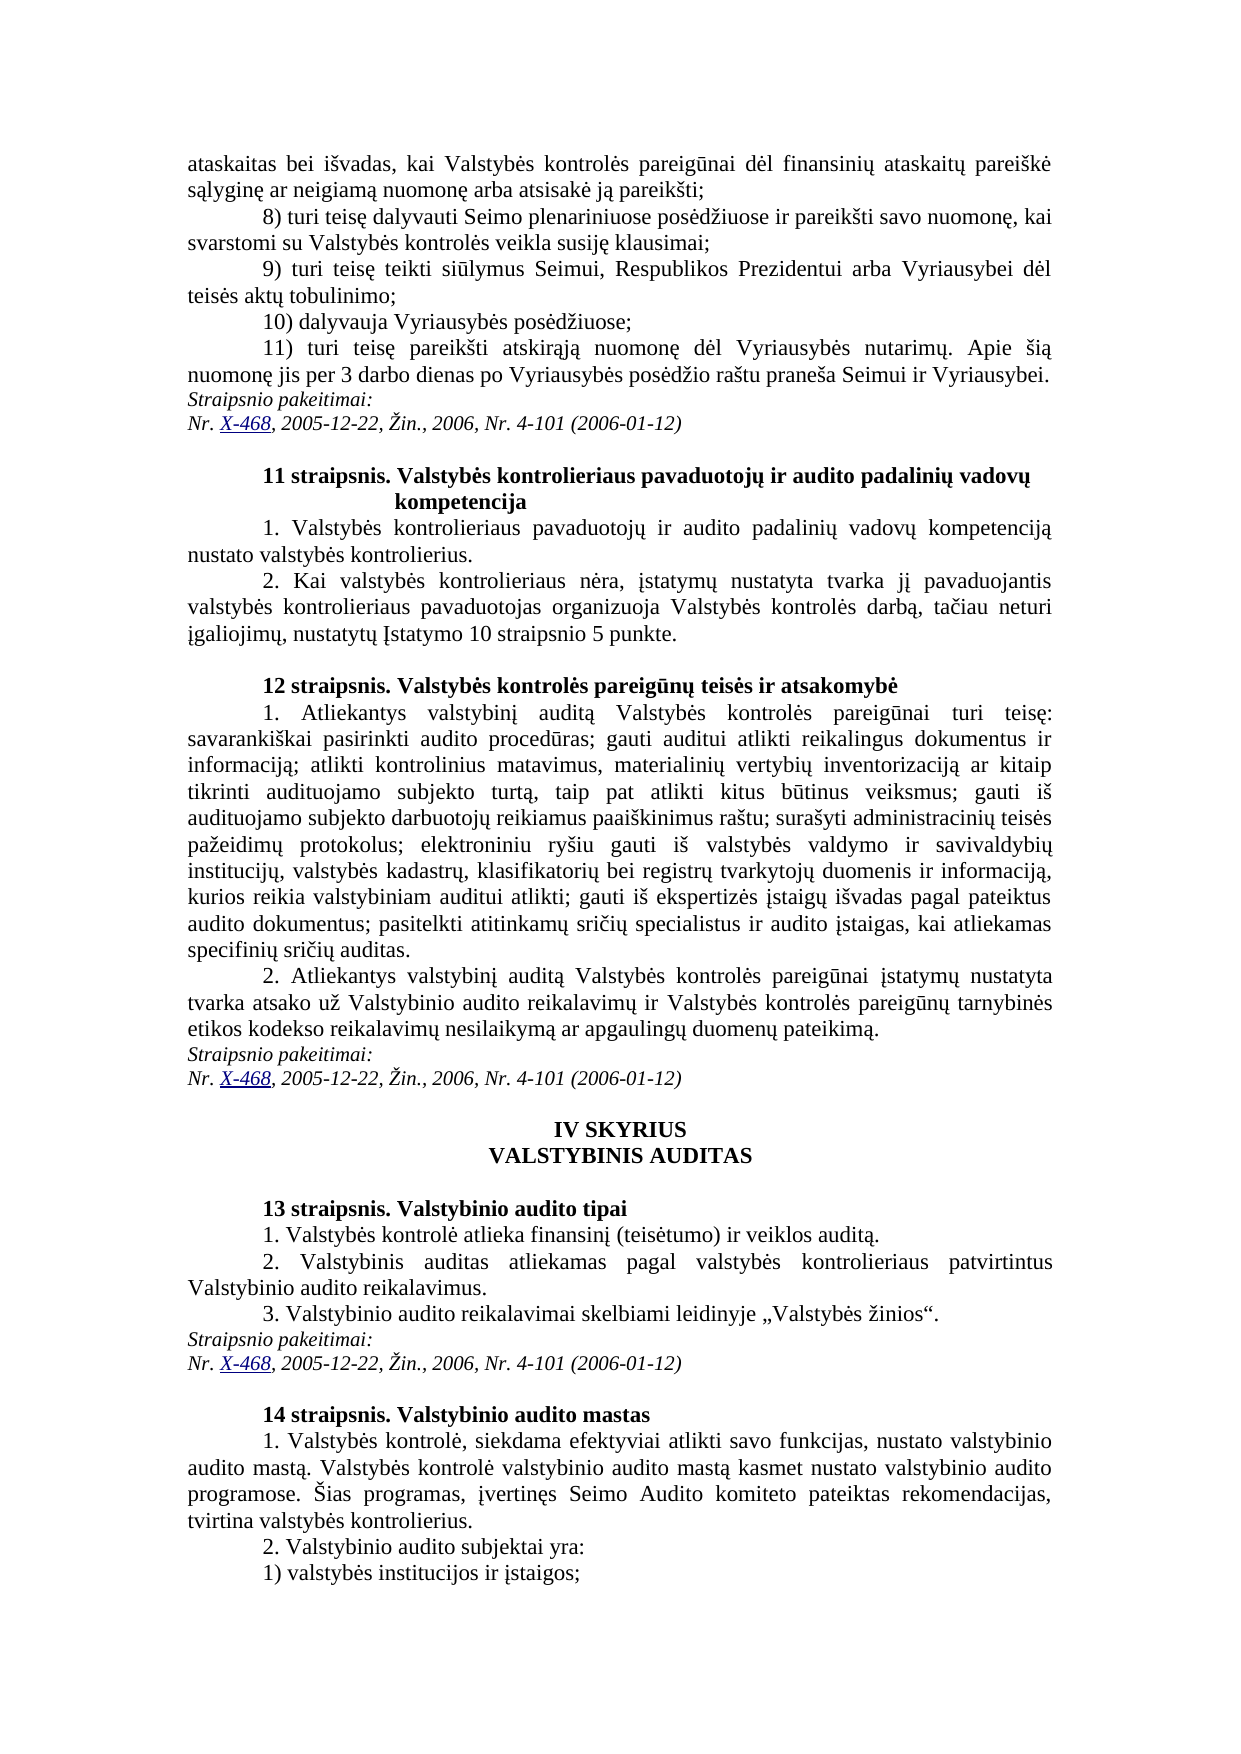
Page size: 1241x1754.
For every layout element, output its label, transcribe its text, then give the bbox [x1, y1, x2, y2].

text kompetencija [394, 488, 1053, 514]
text 1. Atliekantys valstybinį auditą Valstybės kontrolės pareigūnai turi teisę: savarankiškai pasirinkti audito procedūras; gauti auditui atlikti reikalingus dokumentus ir informaciją; atlikti kontrolinius matavimus, materialinių vertybių inventorizaciją ar kitaip tikrinti audituojamo subjekto turtą, taip pat atlikti kitus būtinus veiksmus; gauti iš audituojamo subjekto darbuotojų reikiamus paaiškinimus raštu; surašyti administracinių teisės pažeidimų protokolus; elektroniniu ryšiu gauti iš valstybės valdymo ir savivaldybių institucijų, valstybės kadastrų, klasifikatorių bei registrų tvarkytojų duomenis ir informaciją, kurios reikia valstybiniam auditui atlikti; gauti iš ekspertizės įstaigų išvadas pagal pateiktus audito dokumentus; pasitelkti atitinkamų sričių specialistus ir audito įstaigas, kai atliekamas specifinių sričių auditas. [187, 699, 1053, 962]
text Nr. X-468, 2005-12-22, Žin., 2006, Nr. 4-101 (2006-01-12) [187, 411, 1053, 435]
text 2. Valstybinis auditas atliekamas pagal valstybės kontrolieriaus patvirtintus Valstybinio audito reikalavimus. [187, 1248, 1053, 1300]
text 3. Valstybinio audito reikalavimai skelbiami leidinyje „Valstybės žinios“. [187, 1300, 1053, 1327]
text 2. Valstybinio audito subjektai yra: [187, 1533, 1053, 1559]
text 1. Valstybės kontrolieriaus pavaduotojų ir audito padalinių vadovų kompetenciją nustato valstybės kontrolierius. [187, 514, 1053, 567]
subtitle IV SKYRIUS [187, 1116, 1053, 1142]
text 8) turi teisę dalyvauti Seimo plenariniuose posėdžiuose ir pareikšti savo nuomonę, kai svarstomi su Valstybės kontrolės veikla susiję klausimai; [187, 203, 1053, 255]
text 1. Valstybės kontrolė, siekdama efektyviai atlikti savo funkcijas, nustato valstybinio audito mastą. Valstybės kontrolė valstybinio audito mastą kasmet nustato valstybinio audito programose. Šias programas, įvertinęs Seimo Audito komiteto pateiktas rekomendacijas, tvirtina valstybės kontrolierius. [187, 1428, 1053, 1533]
text VALSTYBINIS AUDITAS [187, 1142, 1053, 1169]
text 11 straipsnis. Valstybės kontrolieriaus pavaduotojų ir audito padalinių vadovų [262, 462, 1053, 488]
text Straipsnio pakeitimai: [187, 1327, 1053, 1351]
text Straipsnio pakeitimai: [187, 1041, 1053, 1066]
text 2. Atliekantys valstybinį auditą Valstybės kontrolės pareigūnai įstatymų nustatyta tvarka atsako už Valstybinio audito reikalavimų ir Valstybės kontrolės pareigūnų tarnybinės etikos kodekso reikalavimų nesilaikymą ar apgaulingų duomenų pateikimą. [187, 962, 1053, 1041]
text 2. Kai valstybės kontrolieriaus nėra, įstatymų nustatyta tvarka jį pavaduojantis valstybės kontrolieriaus pavaduotojas organizuoja Valstybės kontrolės darbą, tačiau neturi įgaliojimų, nustatytų Įstatymo 10 straipsnio 5 punkte. [187, 567, 1053, 646]
text 1. Valstybės kontrolė atlieka finansinį (teisėtumo) ir veiklos auditą. [187, 1221, 1053, 1248]
text Nr. X-468, 2005-12-22, Žin., 2006, Nr. 4-101 (2006-01-12) [187, 1066, 1053, 1089]
text 11) turi teisę pareikšti atskirąją nuomonę dėl Vyriausybės nutarimų. Apie šią nuomonę jis per 3 darbo dienas po Vyriausybės posėdžio raštu praneša Seimui ir Vyriausybei. [187, 334, 1053, 387]
text Straipsnio pakeitimai: [187, 387, 1053, 411]
text 1) valstybės institucijos ir įstaigos; [187, 1559, 1053, 1586]
text 13 straipsnis. Valstybinio audito tipai [187, 1195, 1053, 1221]
text ataskaitas bei išvadas, kai Valstybės kontrolės pareigūnai dėl finansinių ataskaitų pareiškė sąlyginę ar neigiamą nuomonę arba atsisakė ją pareikšti; [187, 150, 1053, 203]
text 9) turi teisę teikti siūlymus Seimui, Respublikos Prezidentui arba Vyriausybei dėl teisės aktų tobulinimo; [187, 255, 1053, 308]
text 14 straipsnis. Valstybinio audito mastas [187, 1401, 1053, 1428]
text 12 straipsnis. Valstybės kontrolės pareigūnų teisės ir atsakomybė [187, 672, 1053, 699]
text Nr. X-468, 2005-12-22, Žin., 2006, Nr. 4-101 (2006-01-12) [187, 1351, 1053, 1375]
text 10) dalyvauja Vyriausybės posėdžiuose; [187, 308, 1053, 334]
